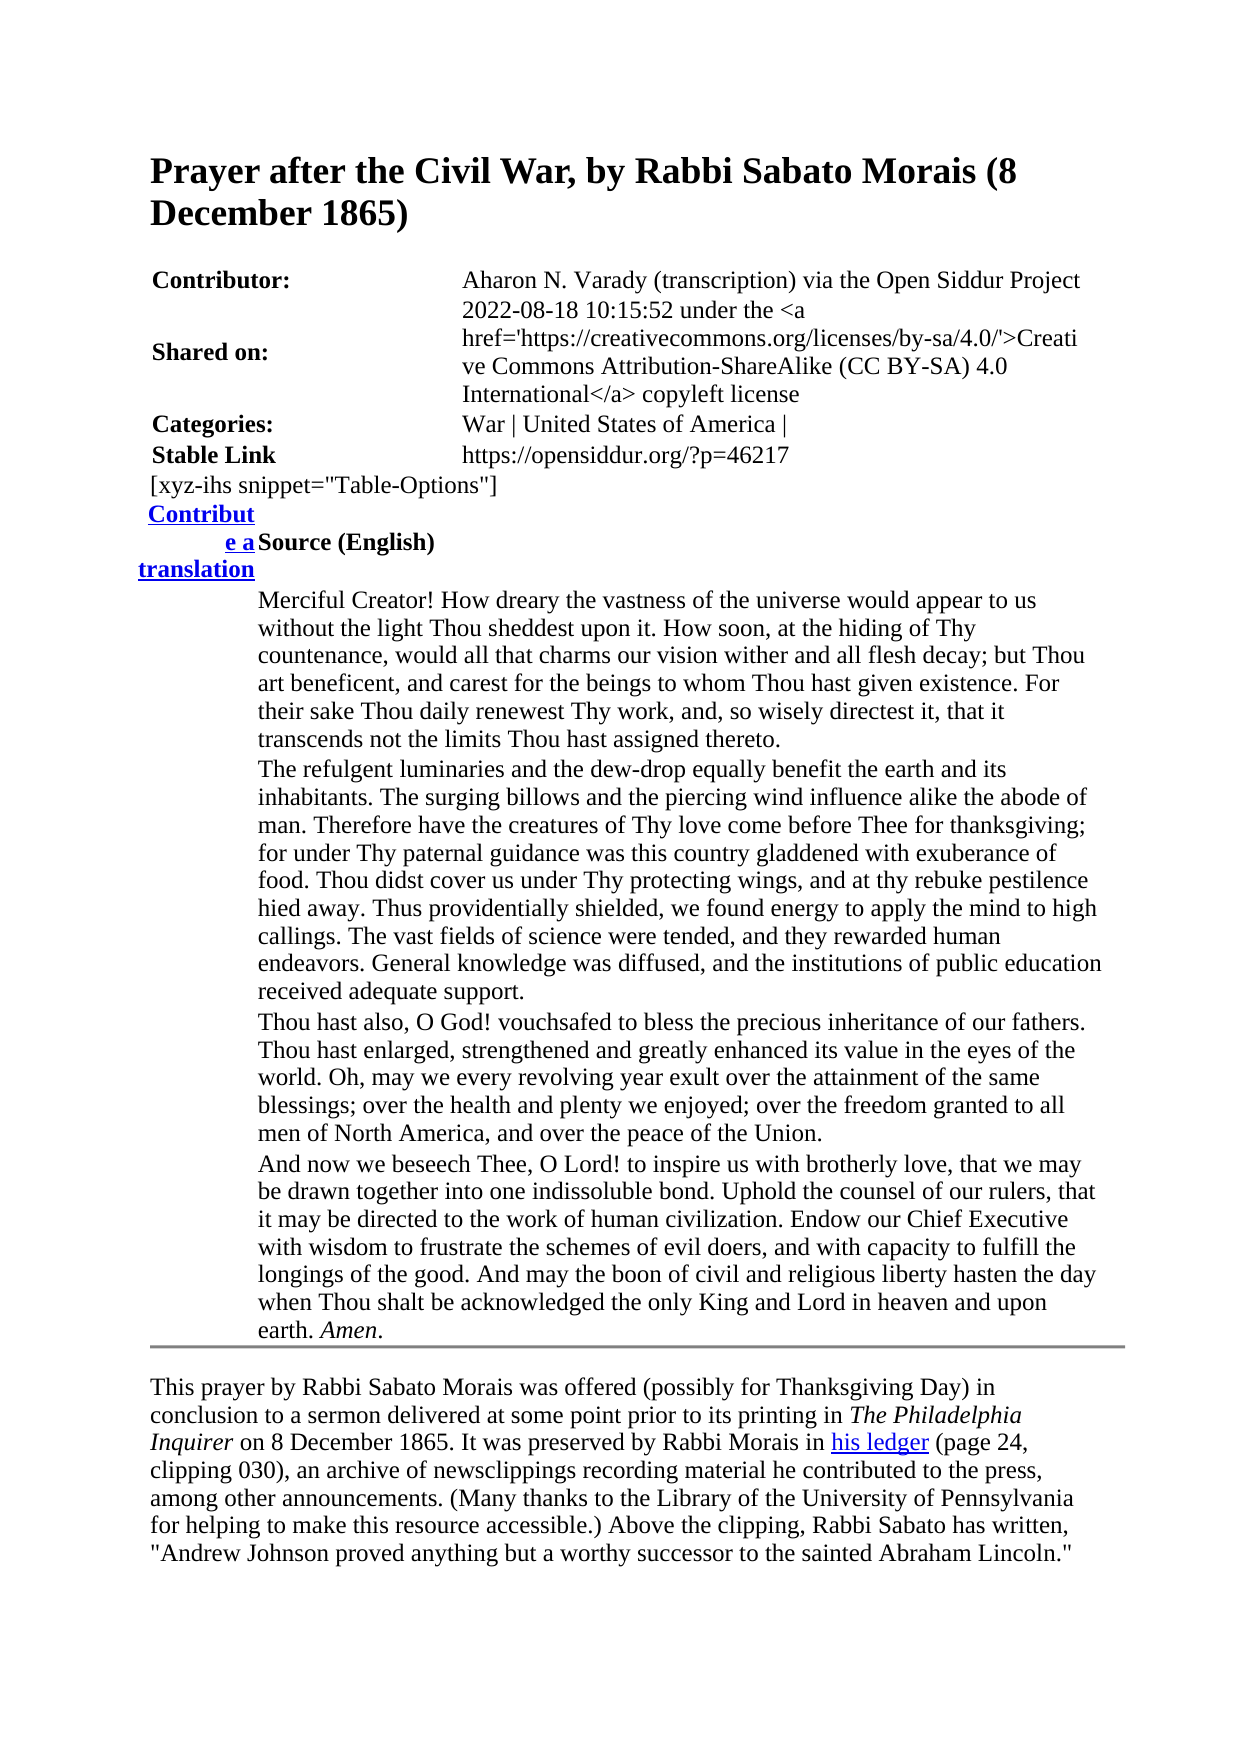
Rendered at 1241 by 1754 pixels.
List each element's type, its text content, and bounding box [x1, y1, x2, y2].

table_cell Categories: [150, 409, 460, 440]
table_cell Thou hast also, O God! vouchsafed to bless the precious inheritance of our fathers. Thou hast enlarged, strengthened and greatly enhanced its value in the eyes of the world. Oh, may we every revolving year exult over the attainment of the same blessings; over the health and plenty we enjoyed; over the freedom granted to all men of North America, and over the peace of the Union. [256, 1007, 1105, 1148]
table_cell War | United States of America | [460, 409, 1090, 440]
table_cell The refulgent luminaries and the dew-drop equally benefit the earth and its inhabitants. The surging billows and the piercing wind influence alike the abode of man. Therefore have the creatures of Thy love come before Thee for thanksgiving; for under Thy paternal guidance was this country gladdened with exuberance of food. Thou didst cover us under Thy protecting wings, and at thy rebuke pestilence hied away. Thus providentially shielded, we found energy to apply the mind to high callings. The vast fields of science were tended, and they rewarded human endeavors. General knowledge was diffused, and the institutions of public education received adequate support. [256, 754, 1105, 1007]
table_cell 2022-08-18 10:15:52 under the <a href='https://creativecommons.org/licenses/by-sa/4.0/'>Creative Commons Attribution-ShareAlike (CC BY-SA) 4.0 International</a> copyleft license [460, 295, 1090, 409]
table_cell [135, 1148, 256, 1345]
table_cell Merciful Creator! How dreary the vastness of the universe would appear to us without the light Thou sheddest upon it. How soon, at the hiding of Thy countenance, would all that charms our vision wither and all flesh decay; but Thou art beneficent, and carest for the beings to whom Thou hast given existence. For their sake Thou daily renewest Thy work, and, so wisely directest it, that it transcends not the limits Thou hast assigned thereto. [256, 585, 1105, 754]
table_cell Shared on: [150, 295, 460, 409]
table_cell [135, 1007, 256, 1148]
text [xyz-ihs snippet="Table-Options"] [150, 471, 1090, 498]
subtitle Prayer after the Civil War, by Rabbi Sabato Morais (8 December 1865) [150, 150, 1090, 233]
table_header Source (English) [256, 499, 1105, 585]
table_header Contributor: [150, 264, 460, 295]
table_cell And now we beseech Thee, O Lord! to inspire us with brotherly love, that we may be drawn together into one indissoluble bond. Uphold the counsel of our rulers, that it may be directed to the work of human civilization. Endow our Chief Executive with wisdom to frustrate the schemes of evil doers, and with capacity to fulfill the longings of the good. And may the boon of civil and religious liberty hasten the day when Thou shalt be acknowledged the only King and Lord in heaven and upon earth. Amen. [256, 1148, 1105, 1345]
table_cell https://opensiddur.org/?p=46217 [460, 440, 1090, 471]
table_cell [135, 754, 256, 1007]
table_cell Stable Link [150, 440, 460, 471]
text This prayer by Rabbi Sabato Morais was offered (possibly for Thanksgiving Day) in conclusion to a sermon delivered at some point prior to its printing in The Philadelphia Inquirer on 8 December 1865. It was preserved by Rabbi Morais in his ledger (page 24, clipping 030), an archive of newsclippings recording material he contributed to the press, among other announcements. (Many thanks to the Library of the University of Pennsylvania for helping to make this resource accessible.) Above the clipping, Rabbi Sabato has written, "Andrew Johnson proved anything but a worthy successor to the sainted Abraham Lincoln." [150, 1373, 1090, 1567]
table_cell [135, 585, 256, 754]
table_header Aharon N. Varady (transcription) via the Open Siddur Project [460, 264, 1090, 295]
table_header Contribute a translation [135, 499, 256, 585]
